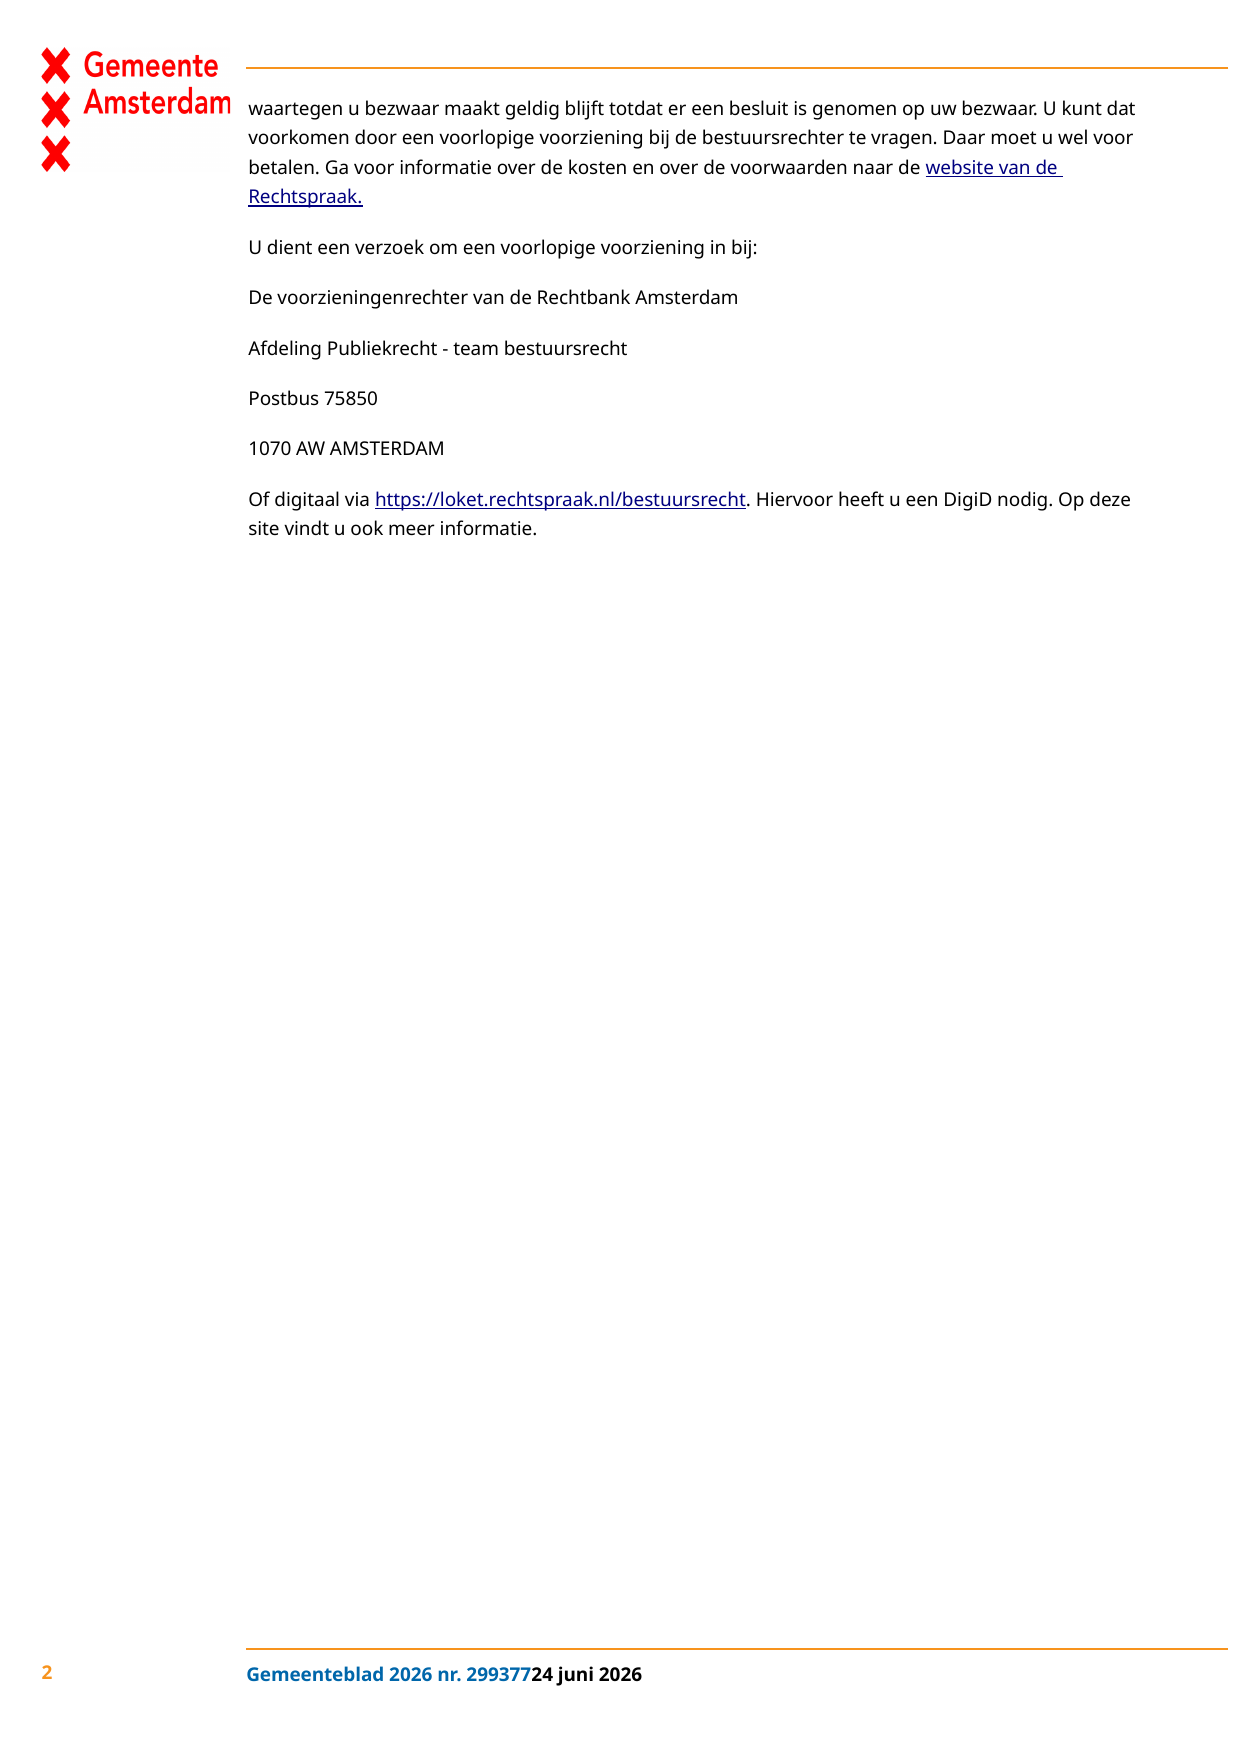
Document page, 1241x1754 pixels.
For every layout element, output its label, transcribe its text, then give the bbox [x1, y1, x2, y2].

text De voorzieningenrechter van de Rechtbank Amsterdam [248, 284, 1152, 310]
text U dient een verzoek om een voorlopige voorziening in bij: [248, 234, 1152, 260]
text Afdeling Publiekrecht - team bestuursrecht [248, 335, 1152, 361]
text 1070 AW AMSTERDAM [248, 436, 1152, 461]
text waartegen u bezwaar maakt geldig blijft totdat er een besluit is genomen op uw bezwaar. U kunt dat voorkomen door een voorlopige voorziening bij de bestuursrechter te vragen. Daar moet u wel voor betalen. Ga voor informatie over de kosten en over de voorwaarden naar de website van de Rechtspraak. [248, 95, 1152, 209]
picture [41, 47, 231, 172]
text Of digitaal via https://loket.rechtspraak.nl/bestuursrecht. Hiervoor heeft u een DigiD nodig. Op deze site vindt u ook meer informatie. [248, 486, 1152, 541]
text Postbus 75850 [248, 385, 1152, 411]
